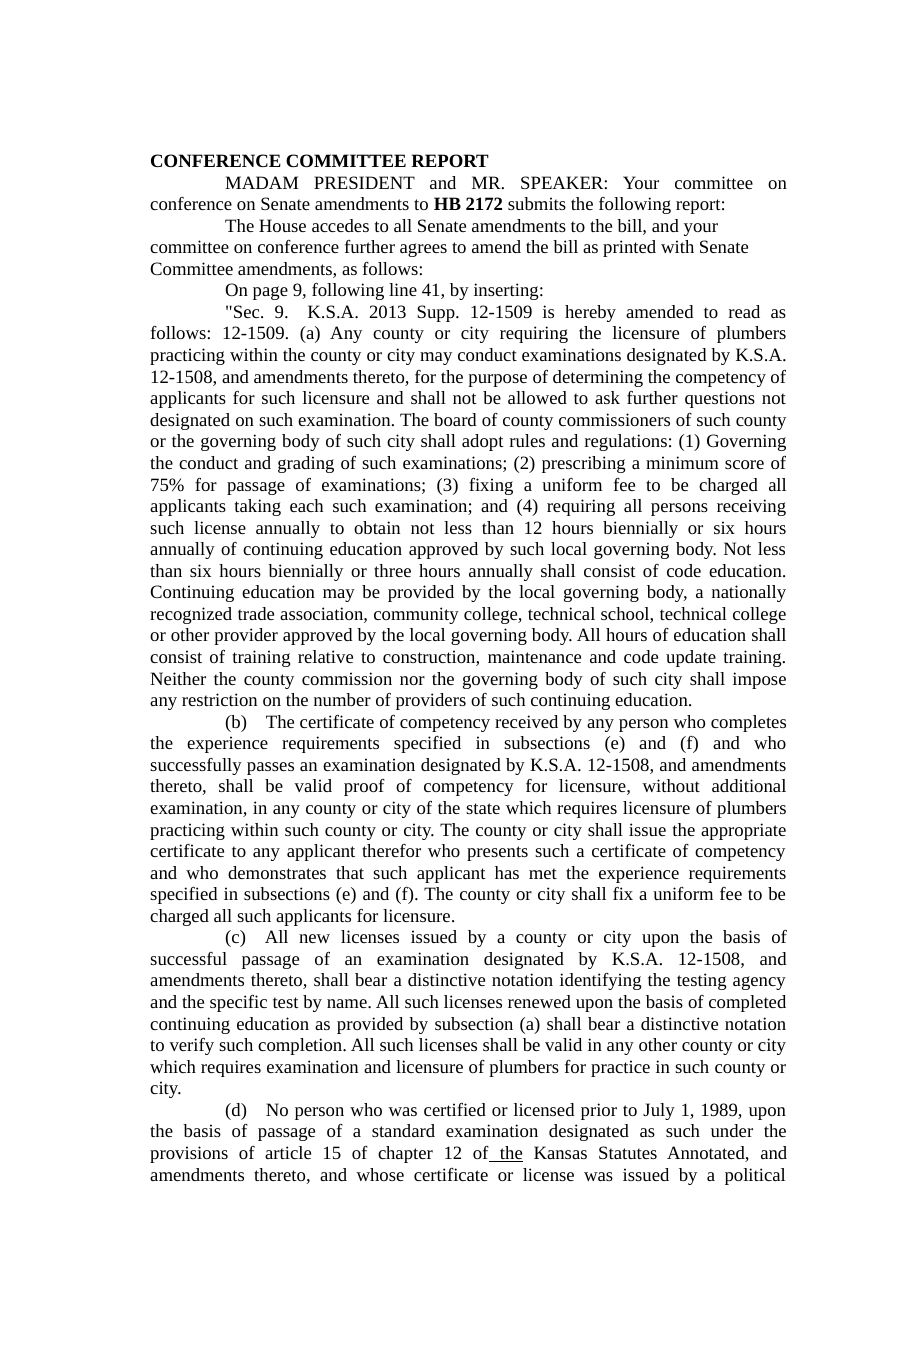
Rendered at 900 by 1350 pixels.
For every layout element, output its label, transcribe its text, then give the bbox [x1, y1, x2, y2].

text The House accedes to all Senate amendments to the bill, and your committee on conference further agrees to amend the bill as printed with Senate Committee amendments, as follows: [150, 215, 787, 279]
text (b) The certificate of competency received by any person who completes the experience requirements specified in subsections (e) and (f) and who successfully passes an examination designated by K.S.A. 12-1508, and amendments thereto, shall be valid proof of competency for licensure, without additional examination, in any county or city of the state which requires licensure of plumbers practicing within such county or city. The county or city shall issue the appropriate certificate to any applicant therefor who presents such a certificate of competency and who demonstrates that such applicant has met the experience requirements specified in subsections (e) and (f). The county or city shall fix a uniform fee to be charged all such applicants for licensure. [150, 711, 787, 926]
text CONFERENCE COMMITTEE REPORT [150, 150, 787, 172]
text MADAM PRESIDENT and MR. SPEAKER: Your committee on conference on Senate amendments to HB 2172 submits the following report: [150, 172, 787, 215]
text (c) All new licenses issued by a county or city upon the basis of successful passage of an examination designated by K.S.A. 12-1508, and amendments thereto, shall bear a distinctive notation identifying the testing agency and the specific test by name. All such licenses renewed upon the basis of completed continuing education as provided by subsection (a) shall bear a distinctive notation to verify such completion. All such licenses shall be valid in any other county or city which requires examination and licensure of plumbers for practice in such county or city. [150, 926, 787, 1099]
text "Sec. 9. K.S.A. 2013 Supp. 12-1509 is hereby amended to read as follows: 12-1509. (a) Any county or city requiring the licensure of plumbers practicing within the county or city may conduct examinations designated by K.S.A. 12-1508, and amendments thereto, for the purpose of determining the competency of applicants for such licensure and shall not be allowed to ask further questions not designated on such examination. The board of county commissioners of such county or the governing body of such city shall adopt rules and regulations: (1) Governing the conduct and grading of such examinations; (2) prescribing a minimum score of 75% for passage of examinations; (3) fixing a uniform fee to be charged all applicants taking each such examination; and (4) requiring all persons receiving such license annually to obtain not less than 12 hours biennially or six hours annually of continuing education approved by such local governing body. Not less than six hours biennially or three hours annually shall consist of code education. Continuing education may be provided by the local governing body, a nationally recognized trade association, community college, technical school, technical college or other provider approved by the local governing body. All hours of education shall consist of training relative to construction, maintenance and code update training. Neither the county commission nor the governing body of such city shall impose any restriction on the number of providers of such continuing education. [150, 301, 787, 711]
text On page 9, following line 41, by inserting: [150, 279, 787, 301]
text (d) No person who was certified or licensed prior to July 1, 1989, upon the basis of passage of a standard examination designated as such under the provisions of article 15 of chapter 12 of the Kansas Statutes Annotated, and amendments thereto, and whose certificate or license was issued by a political [150, 1099, 787, 1185]
